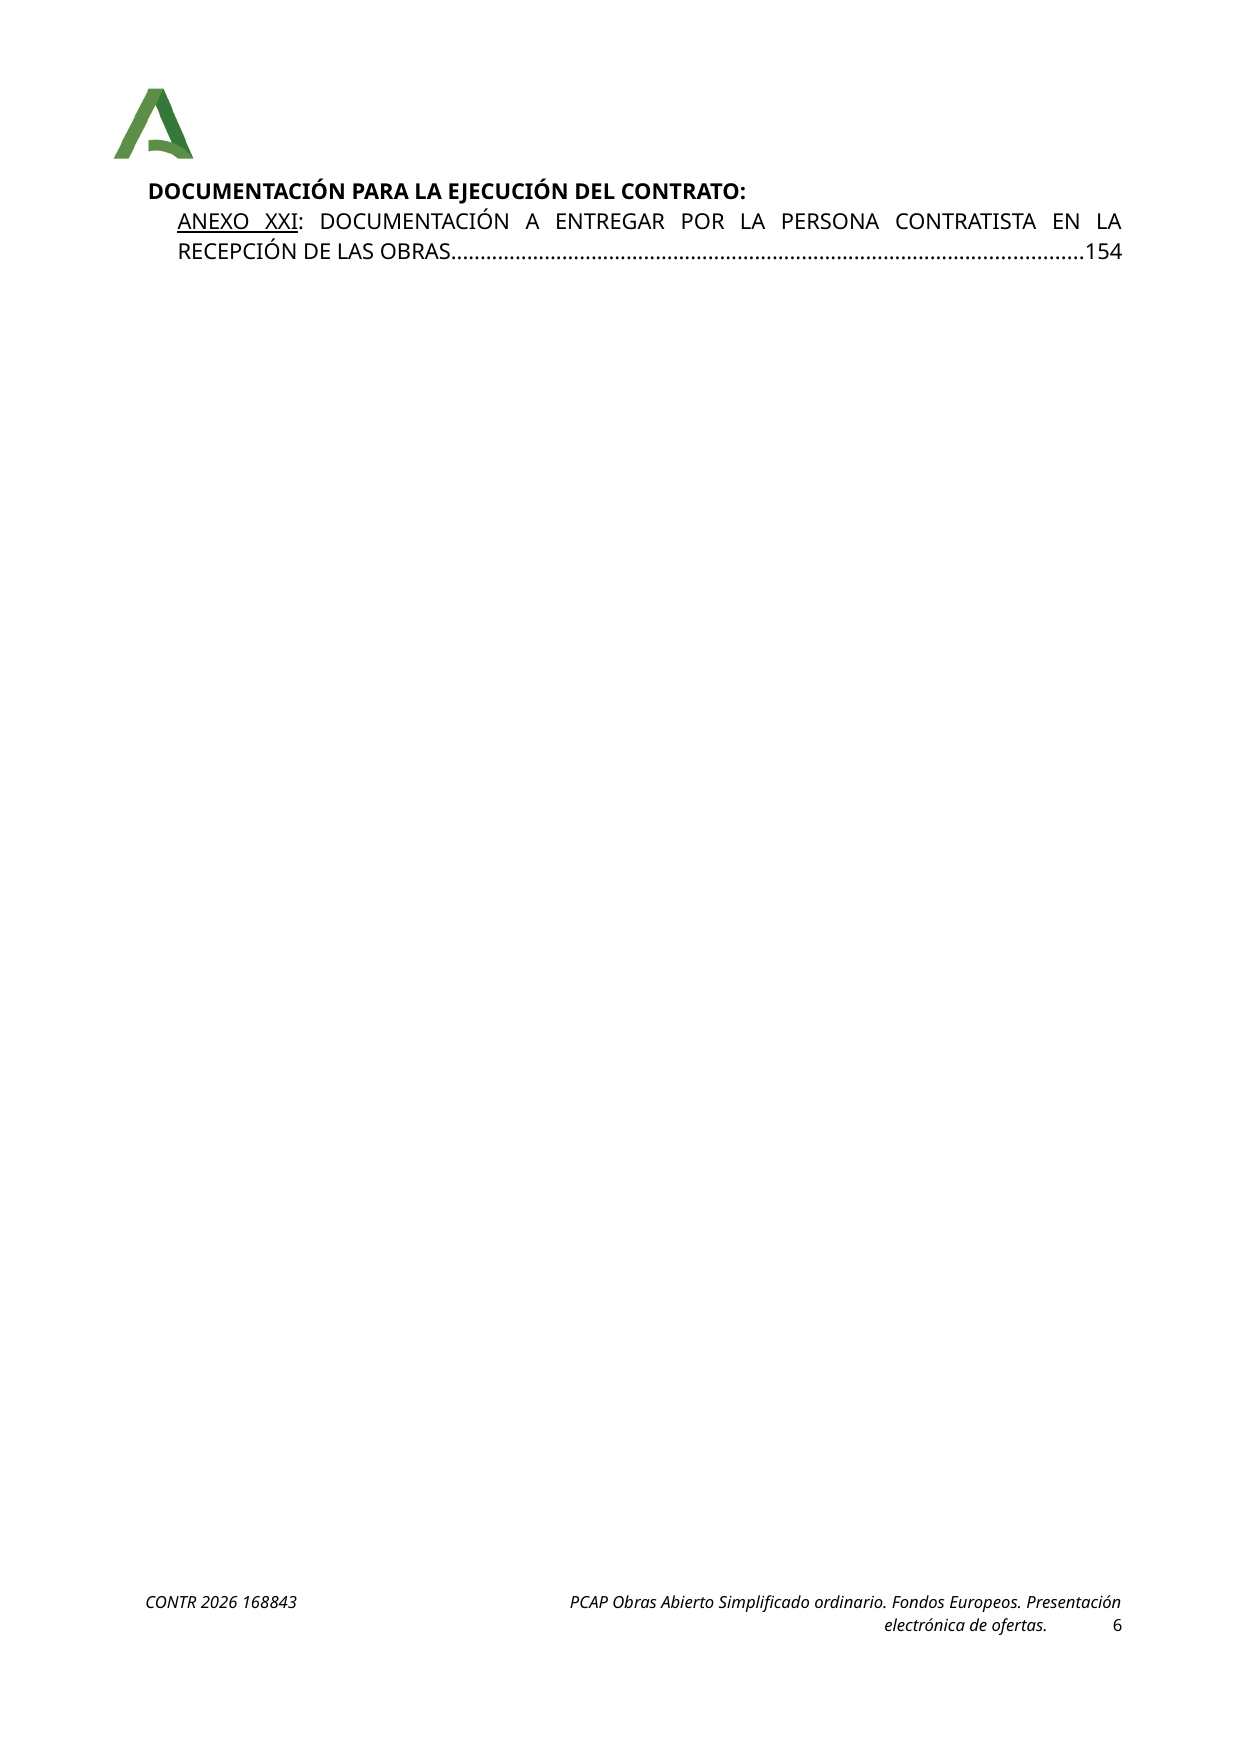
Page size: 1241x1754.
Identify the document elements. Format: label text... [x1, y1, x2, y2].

text ANEXO XXI: DOCUMENTACIÓN A ENTREGAR POR LA PERSONA CONTRATISTA EN LA RECEPCIÓN DE LAS OBRAS 131 [177, 206, 1122, 266]
picture [109, 84, 198, 163]
text DOCUMENTACIÓN PARA LA EJECUCIÓN DEL CONTRATO: [148, 176, 1122, 206]
